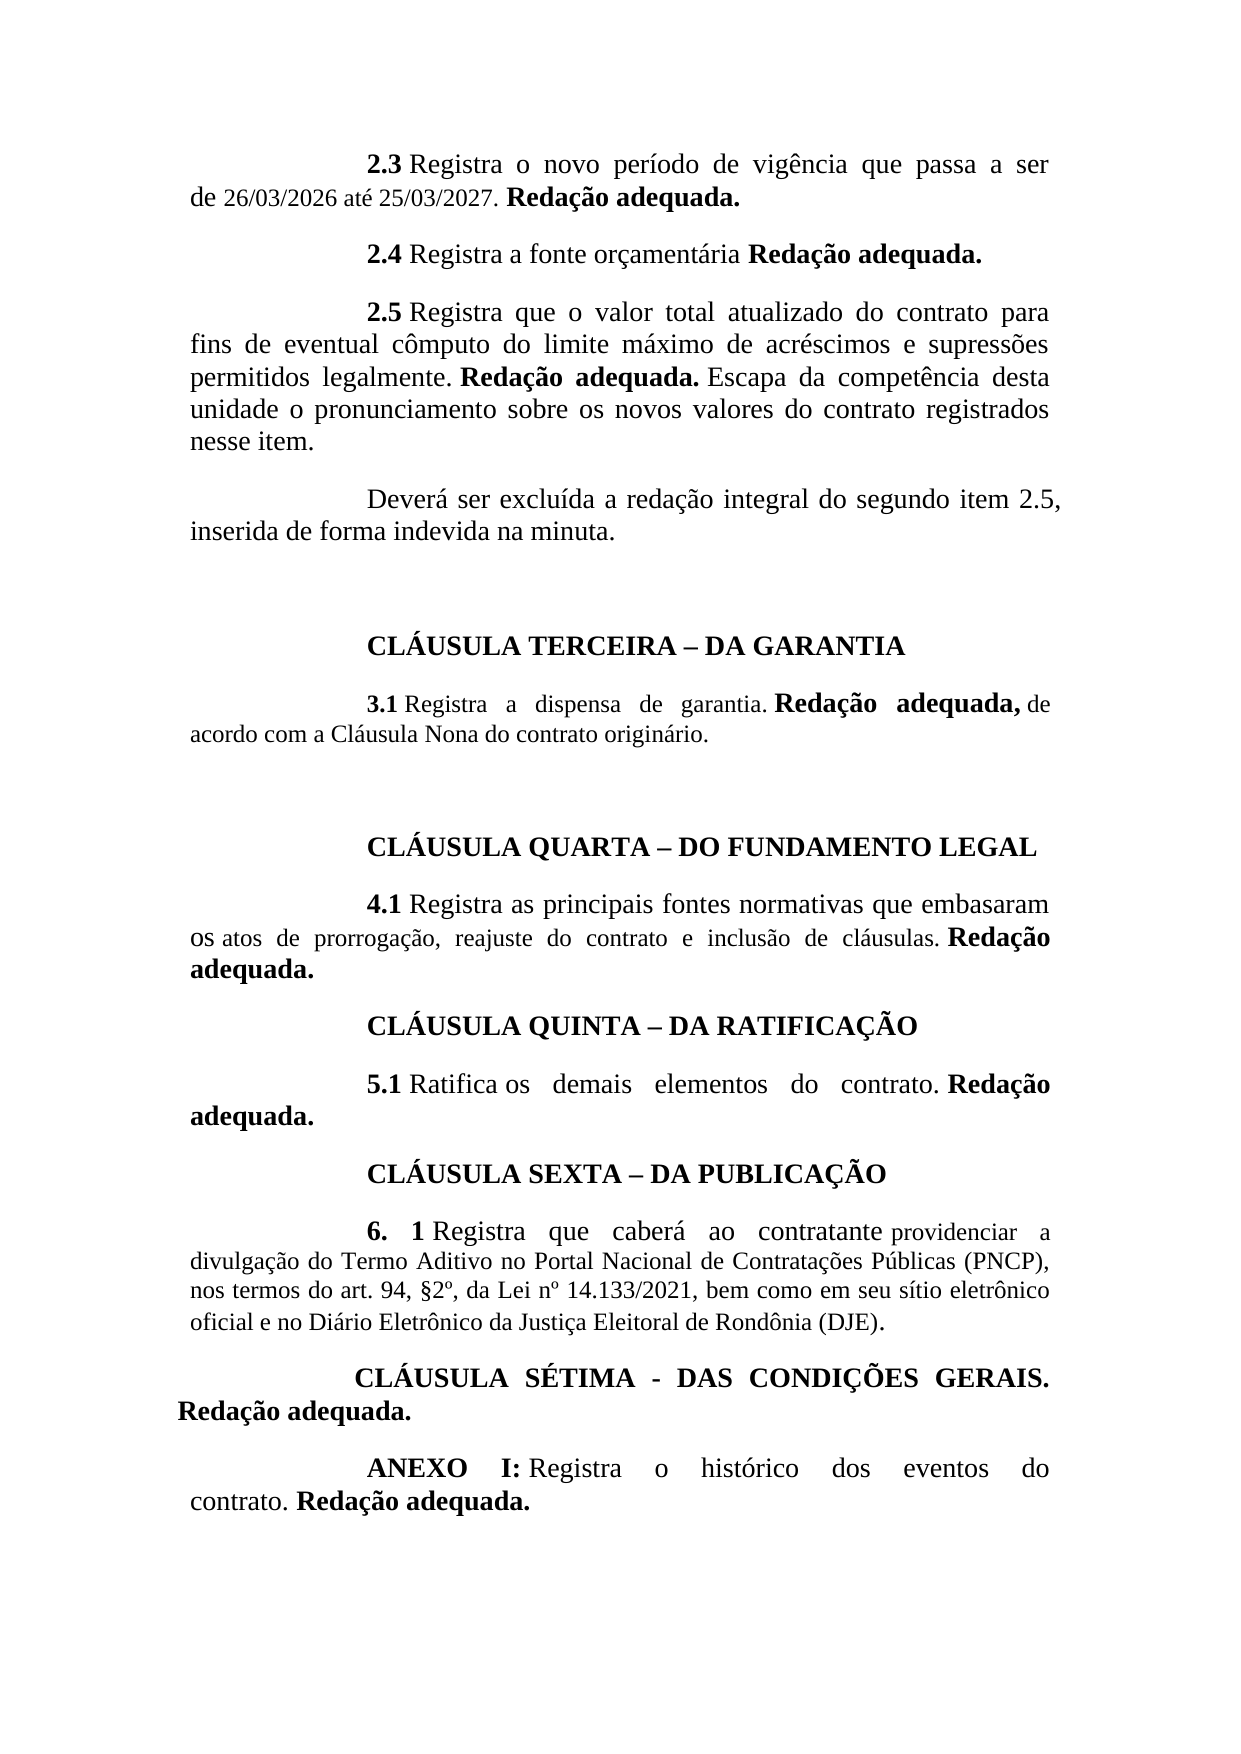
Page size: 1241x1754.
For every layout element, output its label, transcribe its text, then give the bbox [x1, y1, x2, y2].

text 5.1 Ratifica os demais elementos do contrato. Redação adequada. [190, 1067, 1051, 1132]
text CLÁUSULA SÉTIMA - DAS CONDIÇÕES GERAIS. Redação adequada. [177, 1361, 1051, 1426]
text 2.3 Registra o novo período de vigência que passa a ser de 26/03/2026 até 25/03/2027. Redação adequada. [190, 148, 1051, 212]
text 2.4 Registra a fonte orçamentária Redação adequada. [190, 237, 1051, 270]
text ANEXO I: Registra o histórico dos eventos do contrato. Redação adequada. [190, 1451, 1051, 1516]
text CLÁUSULA QUINTA – DA RATIFICAÇÃO [190, 1009, 1063, 1042]
text 3.1 Registra a dispensa de garantia. Redação adequada, de acordo com a Cláusula Nona do contrato originário. [190, 686, 1051, 747]
text CLÁUSULA TERCEIRA – DA GARANTIA [190, 629, 1051, 661]
text CLÁUSULA QUARTA – DO FUNDAMENTO LEGAL [190, 830, 1051, 862]
text CLÁUSULA SEXTA – DA PUBLICAÇÃO [190, 1157, 1063, 1189]
text 6. 1 Registra que caberá ao contratante providenciar a divulgação do Termo Aditivo no Portal Nacional de Contratações Públicas (PNCP), nos termos do art. 94, §2º, da Lei nº 14.133/2021, bem como em seu sítio eletrônico oficial e no Diário Eletrônico da Justiça Eleitoral de Rondônia (DJE). [190, 1214, 1051, 1336]
text 2.5 Registra que o valor total atualizado do contrato para fins de eventual cômputo do limite máximo de acréscimos e supressões permitidos legalmente. Redação adequada. Escapa da competência desta unidade o pronunciamento sobre os novos valores do contrato registrados nesse item. [190, 295, 1051, 457]
text Deverá ser excluída a redação integral do segundo item 2.5, inserida de forma indevida na minuta. [190, 482, 1063, 547]
text 4.1 Registra as principais fontes normativas que embasaram os atos de prorrogação, reajuste do contrato e inclusão de cláusulas. Redação adequada. [190, 887, 1051, 984]
